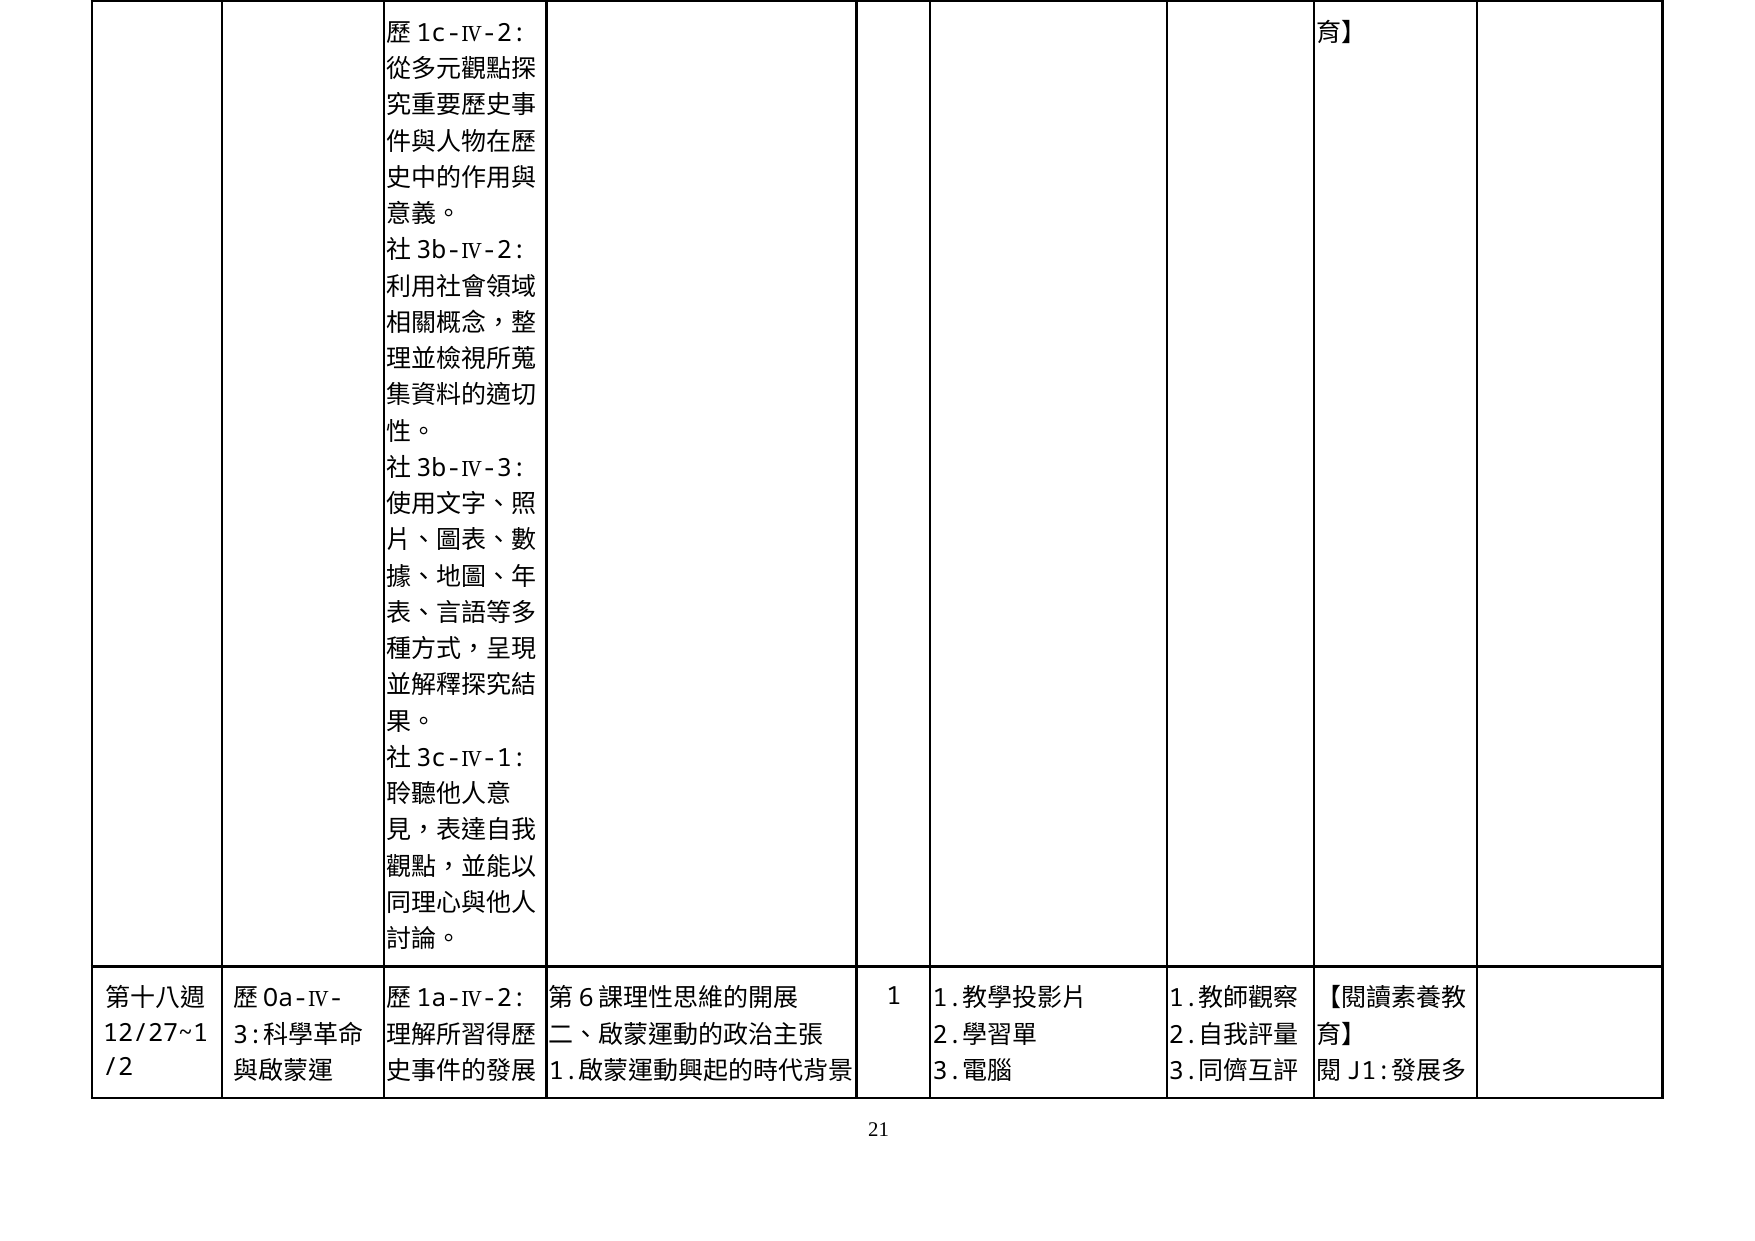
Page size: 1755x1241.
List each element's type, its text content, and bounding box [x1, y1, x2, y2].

table_cell 第十八週 12/27~1/2 [93, 968, 221, 1097]
table_cell 【閱讀素養教育】 閱J1:發展多 [1315, 968, 1476, 1097]
table_cell 育】 [1315, 2, 1476, 965]
table_cell 1.教學投影片 2.學習單 3.電腦 [931, 968, 1166, 1097]
table_cell [1478, 2, 1661, 965]
table_cell 歷1c-Ⅳ-2:從多元觀點探究重要歷史事件與人物在歷史中的作用與意義。 社3b-Ⅳ-2:利用社會領域相關概念，整理並檢視所蒐集資料的適切性。 社3b-Ⅳ-3:使用文字、照片、圖表、數據、地圖、年表、言語等多種方式，呈現並解釋探究結果。 社3c-Ⅳ-1:聆聽他人意見，表達自我觀點，並能以同理心與他人討論。 [385, 2, 545, 965]
table_cell [548, 2, 855, 965]
table_cell 1.教師觀察 2.自我評量 3.同儕互評 [1168, 968, 1313, 1097]
table_cell [931, 2, 1166, 965]
table_cell [1478, 968, 1661, 1097]
table_cell 1 [858, 968, 929, 1097]
table_cell 歷Oa-Ⅳ-3:科學革命與啟蒙運 [223, 968, 383, 1097]
table_cell 歷1a-Ⅳ-2:理解所習得歷史事件的發展 [385, 968, 545, 1097]
table_cell [93, 2, 221, 965]
table_cell [858, 2, 929, 965]
table_cell 第6課理性思維的開展 二、啟蒙運動的政治主張 1.啟蒙運動興起的時代背景 [548, 968, 855, 1097]
table_cell [1168, 2, 1313, 965]
table_cell [223, 2, 383, 965]
